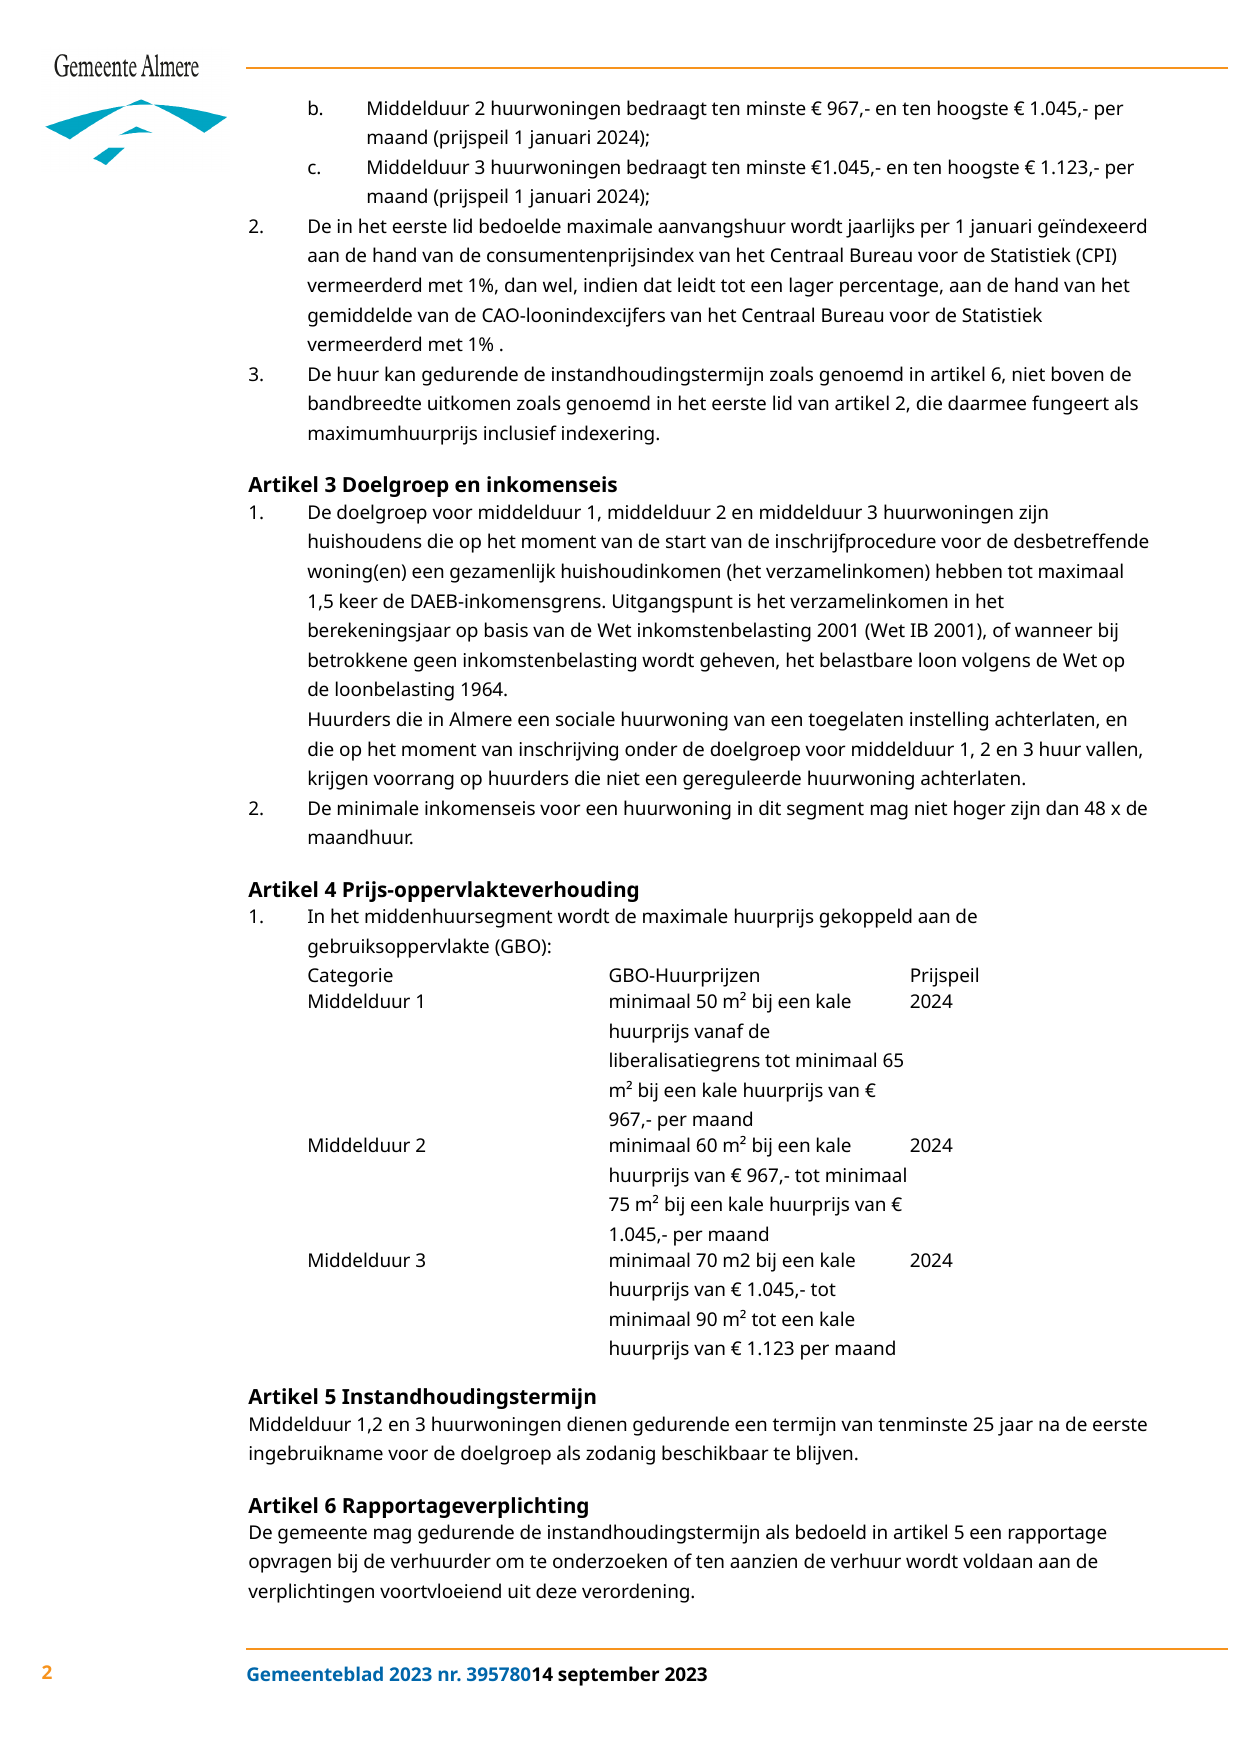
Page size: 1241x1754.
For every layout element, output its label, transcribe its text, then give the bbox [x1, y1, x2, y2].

table_header GBO-Huurprijzen [608, 963, 909, 988]
list De minimale inkomenseis voor een huurwoning in dit segment mag niet hoger zijn dan 48 x de maandhuur. [248, 795, 1152, 850]
table_cell Middelduur 1 [307, 988, 608, 1132]
table_cell minimaal 70 m2 bij een kale huurprijs van € 1.045,- tot minimaal 90 m² tot een kale huurprijs van € 1.123 per maand [608, 1247, 909, 1361]
text De gemeente mag gedurende de instandhoudingstermijn als bedoeld in artikel 5 een rapportage opvragen bij de verhuurder om te onderzoeken of ten aanzien de verhuur wordt voldaan aan de verplichtingen voortvloeiend uit deze verordening. [248, 1519, 1152, 1604]
table_cell Middelduur 3 [307, 1247, 608, 1361]
table_cell 2024 [910, 1247, 1211, 1361]
text Artikel 5 Instandhoudingstermijn [248, 1382, 1152, 1411]
table_header Categorie [307, 963, 608, 988]
table_cell minimaal 60 m² bij een kale huurprijs van € 967,- tot minimaal 75 m² bij een kale huurprijs van € 1.045,- per maand [608, 1133, 909, 1247]
table_cell 2024 [910, 1133, 1211, 1247]
table_cell 2024 [910, 988, 1211, 1132]
text Artikel 6 Rapportageverplichting [248, 1491, 1152, 1519]
list Huurders die in Almere een sociale huurwoning van een toegelaten instelling achterlaten, en die op het moment van inschrijving onder de doelgroep voor middelduur 1, 2 en 3 huur vallen, krijgen voorrang op huurders die niet een gereguleerde huurwoning achterlaten. [248, 706, 1152, 791]
table_cell Middelduur 2 [307, 1133, 608, 1247]
table_header Prijspeil [910, 963, 1211, 988]
text Artikel 4 Prijs-oppervlakteverhouding [248, 875, 1152, 903]
text Artikel 3 Doelgroep en inkomenseis [248, 471, 1152, 499]
list De in het eerste lid bedoelde maximale aanvangshuur wordt jaarlijks per 1 januari geïndexeerd aan de hand van de consumentenprijsindex van het Centraal Bureau voor de Statistiek (CPI) vermeerderd met 1%, dan wel, indien dat leidt tot een lager percentage, aan de hand van het gemiddelde van de CAO-loonindexcijfers van het Centraal Bureau voor de Statistiek vermeerderd met 1% . [248, 213, 1152, 357]
list De huur kan gedurende de instandhoudingstermijn zoals genoemd in artikel 6, niet boven de bandbreedte uitkomen zoals genoemd in het eerste lid van artikel 2, die daarmee fungeert als maximumhuurprijs inclusief indexering. [248, 361, 1152, 446]
list De doelgroep voor middelduur 1, middelduur 2 en middelduur 3 huurwoningen zijn huishoudens die op het moment van de start van de inschrijfprocedure voor de desbetreffende woning(en) een gezamenlijk huishoudinkomen (het verzamelinkomen) hebben tot maximaal 1,5 keer de DAEB-inkomensgrens. Uitgangspunt is het verzamelinkomen in het berekeningsjaar op basis van de Wet inkomstenbelasting 2001 (Wet IB 2001), of wanneer bij betrokkene geen inkomstenbelasting wordt geheven, het belastbare loon volgens de Wet op de loonbelasting 1964. [248, 499, 1152, 702]
picture [41, 47, 231, 172]
list Middelduur 3 huurwoningen bedraagt ten minste €1.045,- en ten hoogste € 1.123,- per maand (prijspeil 1 januari 2024); [307, 154, 1152, 209]
list Middelduur 2 huurwoningen bedraagt ten minste € 967,- en ten hoogste € 1.045,- per maand (prijspeil 1 januari 2024); [307, 95, 1152, 150]
text Middelduur 1,2 en 3 huurwoningen dienen gedurende een termijn van tenminste 25 jaar na de eerste ingebruikname voor de doelgroep als zodanig beschikbaar te blijven. [248, 1411, 1152, 1466]
table_cell minimaal 50 m² bij een kale huurprijs vanaf de liberalisatiegrens tot minimaal 65 m² bij een kale huurprijs van € 967,- per maand [608, 988, 909, 1132]
list In het middenhuursegment wordt de maximale huurprijs gekoppeld aan de gebruiksoppervlakte (GBO): [248, 903, 1152, 959]
